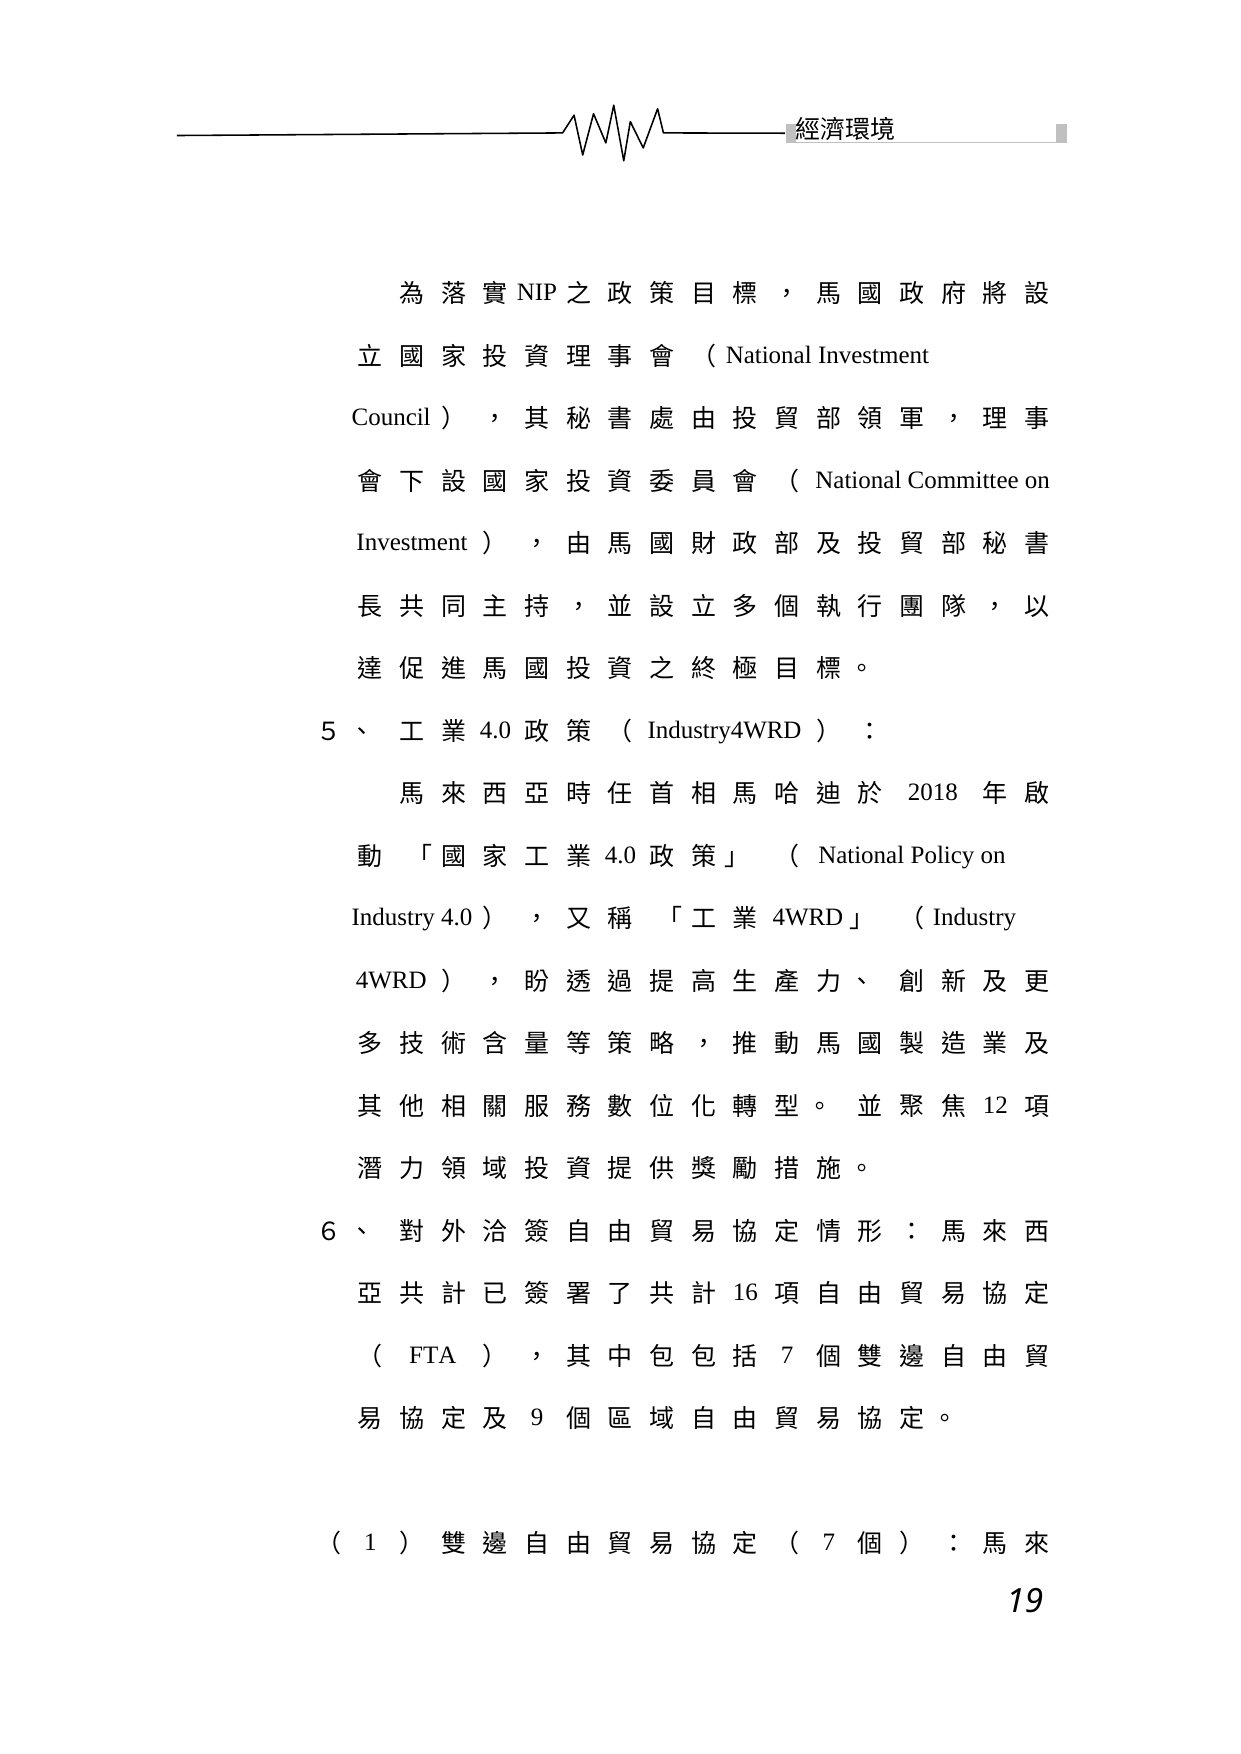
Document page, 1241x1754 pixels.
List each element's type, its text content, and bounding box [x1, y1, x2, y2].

text ６、對外洽簽自由貿易協定情形：馬來西亞共計已簽署了共計16項自由貿易協定（FTA），其中包包括7個雙邊自由貿易協定及9個區域自由貿易協定。 [281, 1188, 1058, 1438]
text 馬來西亞時任首相馬哈迪於2018年啟動「國家工業4.0政策」（National Policy on Industry 4.0），又稱「工業4WRD」（Industry 4WRD），盼透過提高生產力、創新及更多技術含量等策略，推動馬國製造業及其他相關服務數位化轉型。並聚焦12項潛力領域投資提供獎勵措施。 [330, 750, 1058, 1188]
text （1）雙邊自由貿易協定（7個）：馬來 [306, 1500, 1058, 1563]
text ５、工業4.0政策（Industry4WRD）： [281, 688, 1058, 750]
text 為落實NIP之政策目標，馬國政府將設立國家投資理事會（National Investment Council），其秘書處由投貿部領軍，理事會下設國家投資委員會（National Committee on Investment），由馬國財政部及投貿部秘書長共同主持，並設立多個執行團隊，以達促進馬國投資之終極目標。 [330, 250, 1058, 688]
